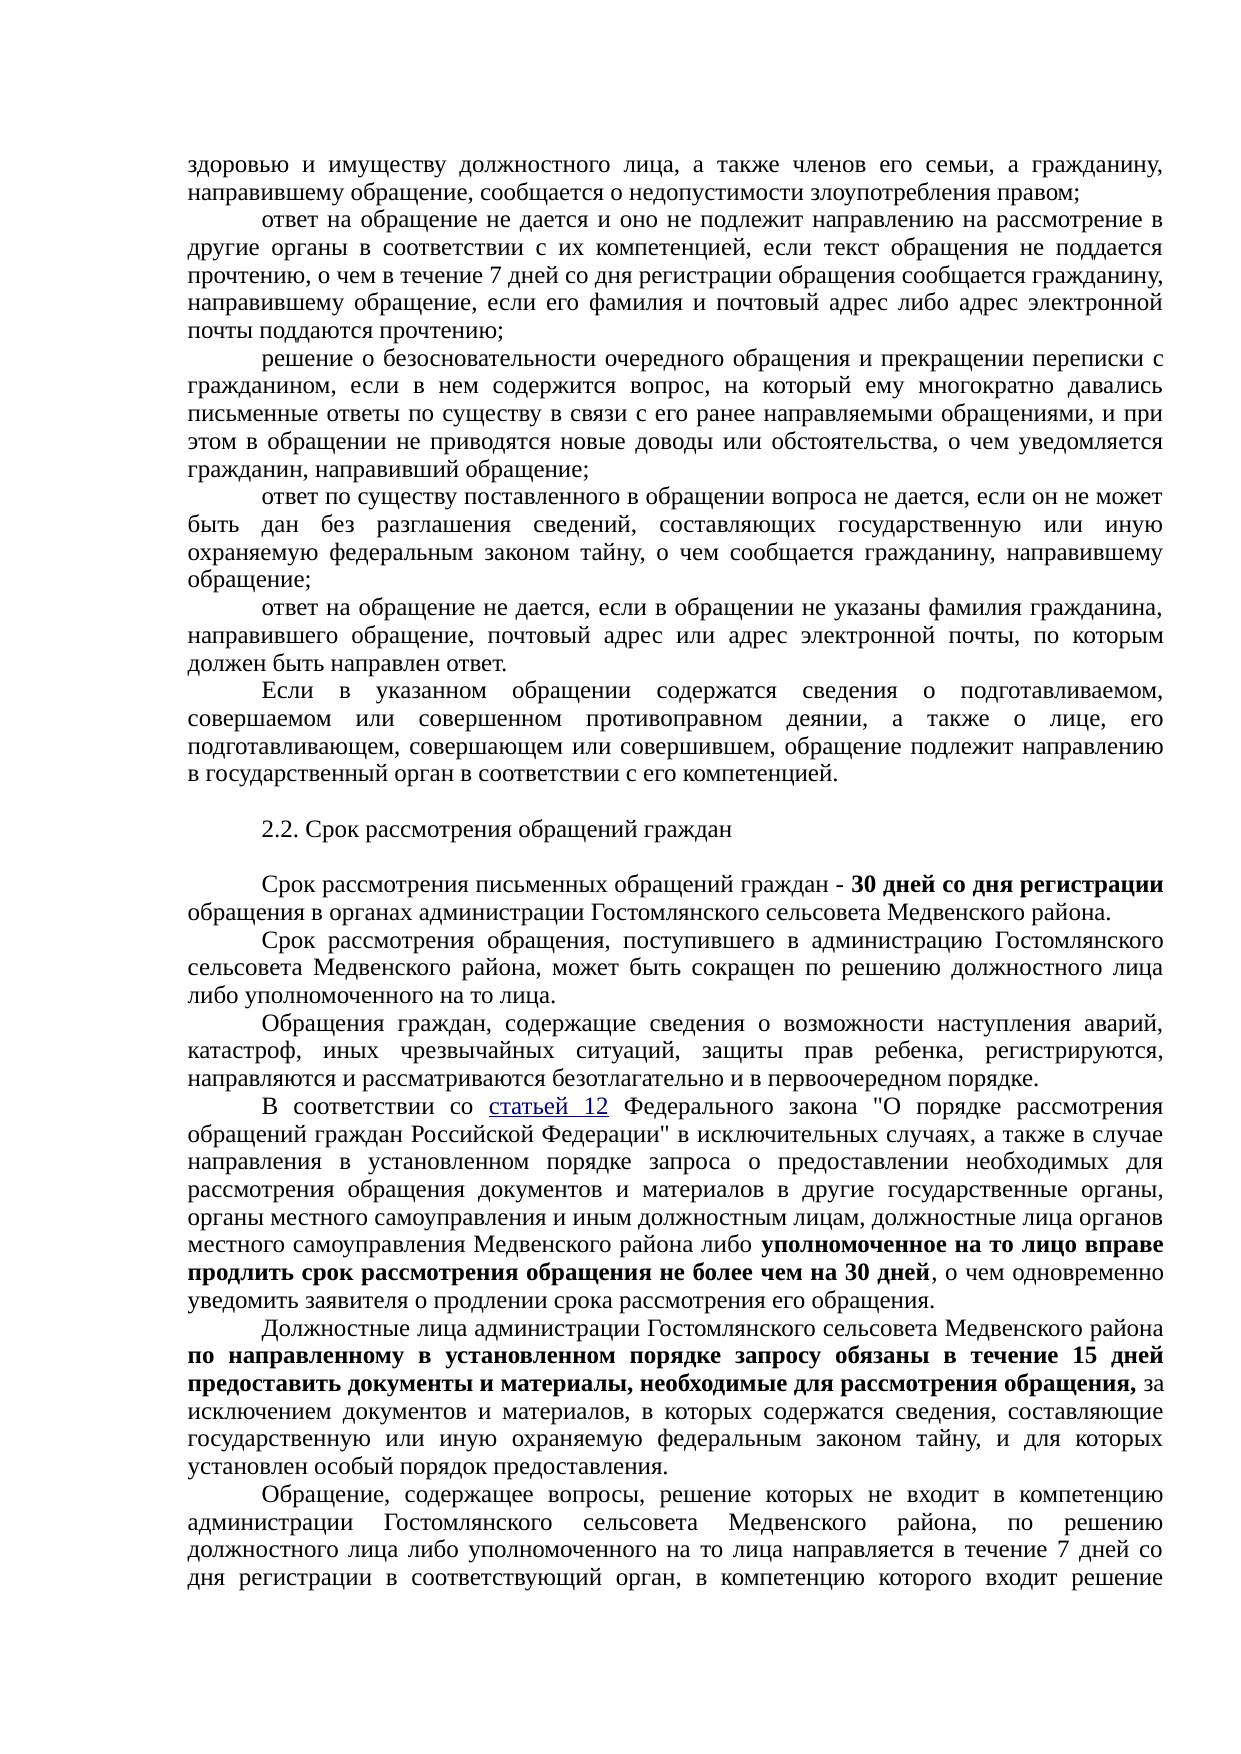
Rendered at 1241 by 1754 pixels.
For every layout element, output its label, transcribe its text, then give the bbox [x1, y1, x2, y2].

text Обращения граждан, содержащие сведения о возможности наступления аварий, катастроф, иных чрезвычайных ситуаций, защиты прав ребенка, регистрируются, направляются и рассматриваются безотлагательно и в первоочередном порядке. [187, 1009, 1164, 1092]
text В соответствии со статьей 12 Федерального закона "О порядке рассмотрения обращений граждан Российской Федерации" в исключительных случаях, а также в случае направления в установленном порядке запроса о предоставлении необходимых для рассмотрения обращения документов и материалов в другие государственные органы, органы местного самоуправления и иным должностным лицам, должностные лица органов местного самоуправления Медвенского района либо уполномоченное на то лицо вправе продлить срок рассмотрения обращения не более чем на 30 дней, о чем одновременно уведомить заявителя о продлении срока рассмотрения его обращения. [187, 1092, 1164, 1314]
text Должностные лица администрации Гостомлянского сельсовета Медвенского района по направленному в установленном порядке запросу обязаны в течение 15 дней предоставить документы и материалы, необходимые для рассмотрения обращения, за исключением документов и материалов, в которых содержатся сведения, составляющие государственную или иную охраняемую федеральным законом тайну, и для которых установлен особый порядок предоставления. [187, 1314, 1164, 1480]
text ответ на обращение не дается, если в обращении не указаны фамилия гражданина, направившего обращение, почтовый адрес или адрес электронной почты, по которым должен быть направлен ответ. [187, 593, 1164, 676]
text Если в указанном обращении содержатся сведения о подготавливаемом, совершаемом или совершенном противоправном деянии, а также о лице, его подготавливающем, совершающем или совершившем, обращение подлежит направлению в государственный орган в соответствии с его компетенцией. [187, 676, 1164, 787]
text 2.2. Срок рассмотрения обращений граждан [187, 815, 1164, 843]
text Срок рассмотрения письменных обращений граждан - 30 дней со дня регистрации обращения в органах администрации Гостомлянского сельсовета Медвенского района. [187, 870, 1164, 926]
text решение о безосновательности очередного обращения и прекращении переписки с гражданином, если в нем содержится вопрос, на который ему многократно давались письменные ответы по существу в связи с его ранее направляемыми обращениями, и при этом в обращении не приводятся новые доводы или обстоятельства, о чем уведомляется гражданин, направивший обращение; [187, 344, 1164, 482]
text ответ по существу поставленного в обращении вопроса не дается, если он не может быть дан без разглашения сведений, составляющих государственную или иную охраняемую федеральным законом тайну, о чем сообщается гражданину, направившему обращение; [187, 482, 1164, 593]
text Обращение, содержащее вопросы, решение которых не входит в компетенцию администрации Гостомлянского сельсовета Медвенского района, по решению должностного лица либо уполномоченного на то лица направляется в течение 7 дней со дня регистрации в соответствующий орган, в компетенцию которого входит решение [187, 1480, 1164, 1591]
text ответ на обращение не дается и оно не подлежит направлению на рассмотрение в другие органы в соответствии с их компетенцией, если текст обращения не поддается прочтению, о чем в течение 7 дней со дня регистрации обращения сообщается гражданину, направившему обращение, если его фамилия и почтовый адрес либо адрес электронной почты поддаются прочтению; [187, 205, 1164, 344]
text здоровью и имуществу должностного лица, а также членов его семьи, а гражданину, направившему обращение, сообщается о недопустимости злоупотребления правом; [187, 150, 1164, 205]
text Срок рассмотрения обращения, поступившего в администрацию Гостомлянского сельсовета Медвенского района, может быть сокращен по решению должностного лица либо уполномоченного на то лица. [187, 926, 1164, 1009]
